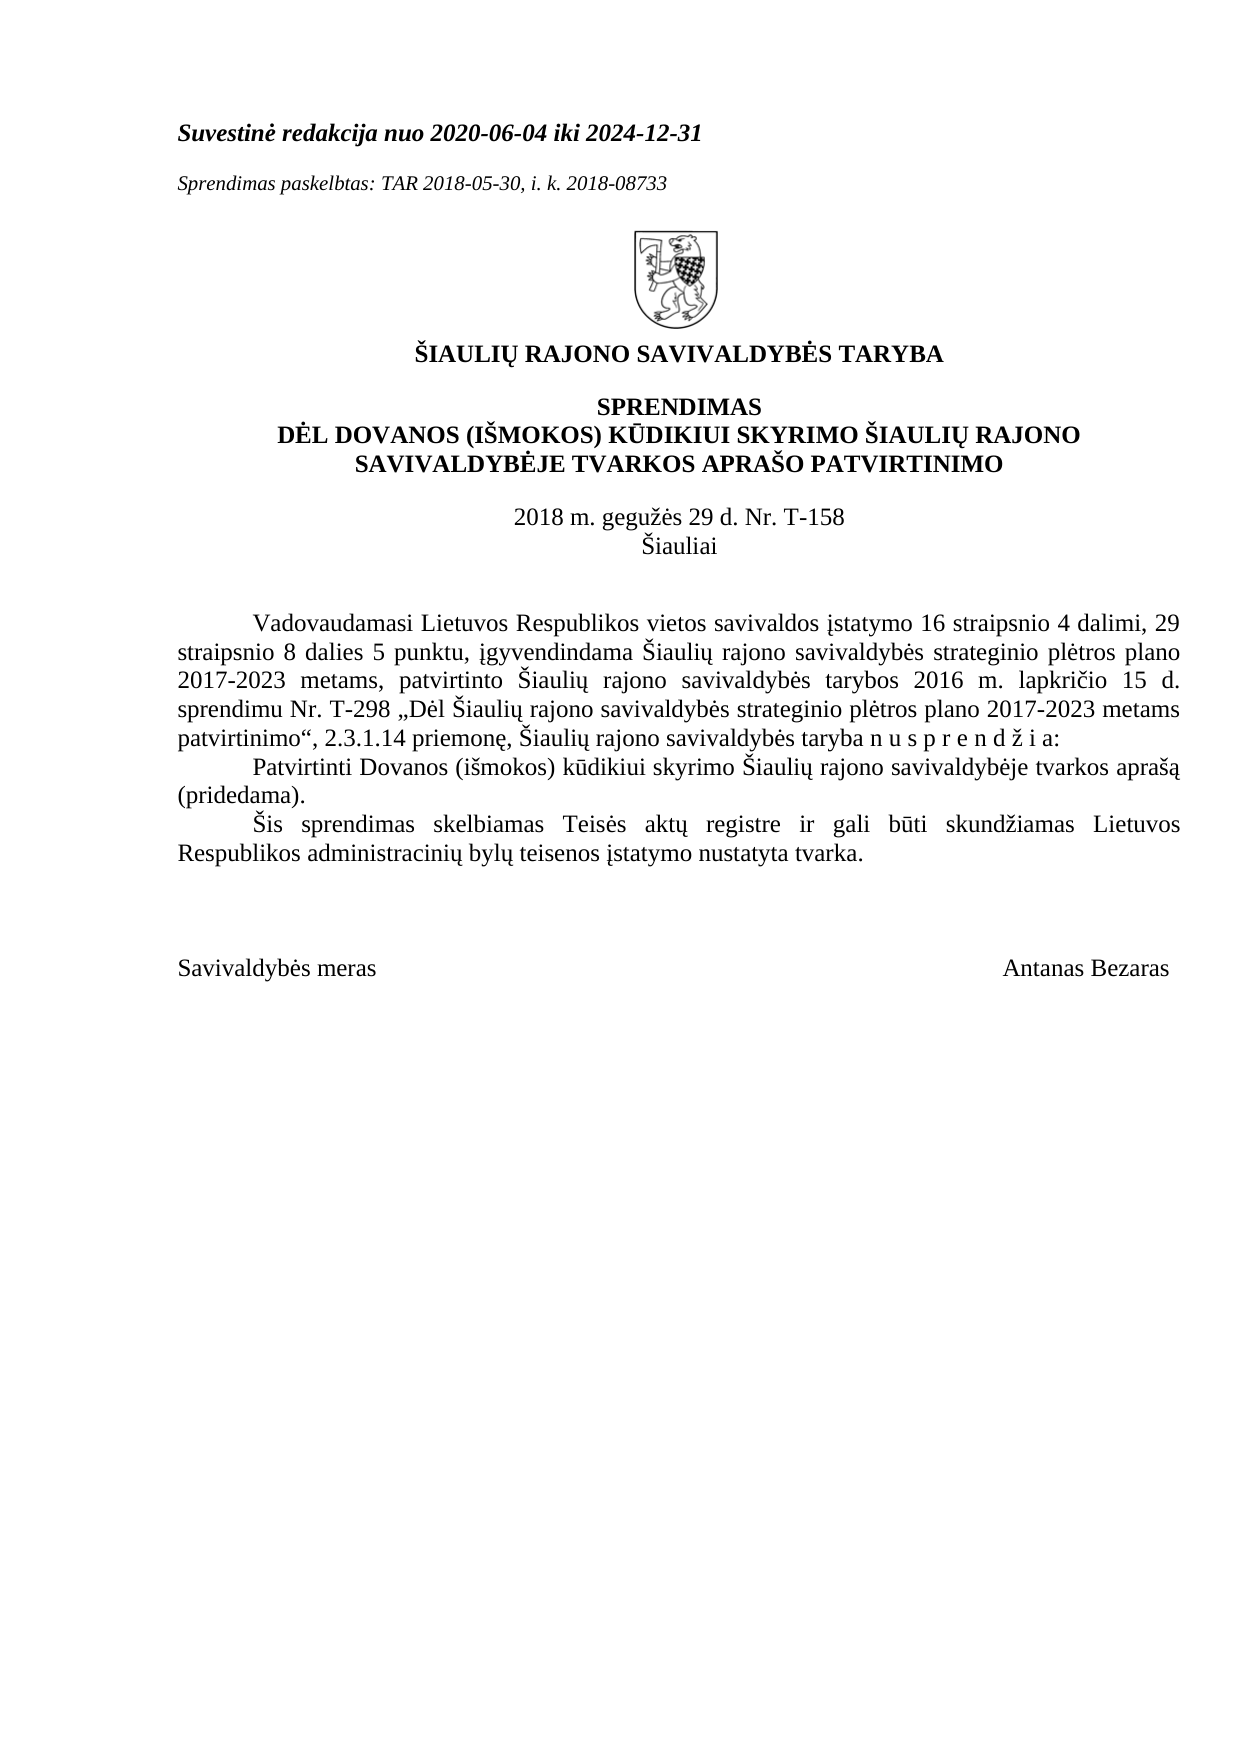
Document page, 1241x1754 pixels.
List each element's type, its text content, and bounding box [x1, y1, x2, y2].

text 2018 m. gegužės 29 d. Nr. T-158 [177, 502, 1181, 531]
text Šis sprendimas skelbiamas Teisės aktų registre ir gali būti skundžiamas Lietuvos Respublikos administracinių bylų teisenos įstatymo nustatyta tvarka. [177, 809, 1181, 867]
text Suvestinė redakcija nuo 2020-06-04 iki 2024-12-31 [177, 118, 1181, 147]
text Patvirtinti Dovanos (išmokos) kūdikiui skyrimo Šiaulių rajono savivaldybėje tvarkos aprašą (pridedama). [177, 752, 1181, 809]
text Savivaldybės meras Antanas Bezaras [177, 953, 1181, 982]
text DĖL DOVANOS (IŠMOKOS) KŪDIKIUI SKYRIMO ŠIAULIŲ RAJONO SAVIVALDYBĖJE TVARKOS APRAŠO PATVIRTINIMO [177, 421, 1181, 478]
text Sprendimas paskelbtas: TAR 2018-05-30, i. k. 2018-08733 [177, 171, 1181, 195]
text Šiauliai [177, 531, 1181, 560]
text ŠIAULIŲ RAJONO SAVIVALDYBĖS TARYBA [177, 339, 1181, 368]
text SPRENDIMAS [177, 392, 1181, 421]
text Vadovaudamasi Lietuvos Respublikos vietos savivaldos įstatymo 16 straipsnio 4 dalimi, 29 straipsnio 8 dalies 5 punktu, įgyvendindama Šiaulių rajono savivaldybės strateginio plėtros plano 2017-2023 metams, patvirtinto Šiaulių rajono savivaldybės tarybos 2016 m. lapkričio 15 d. sprendimu Nr. T-298 „Dėl Šiaulių rajono savivaldybės strateginio plėtros plano 2017-2023 metams patvirtinimo“, 2.3.1.14 priemonę, Šiaulių rajono savivaldybės taryba n u s p r e n d ž i a: [177, 608, 1181, 752]
